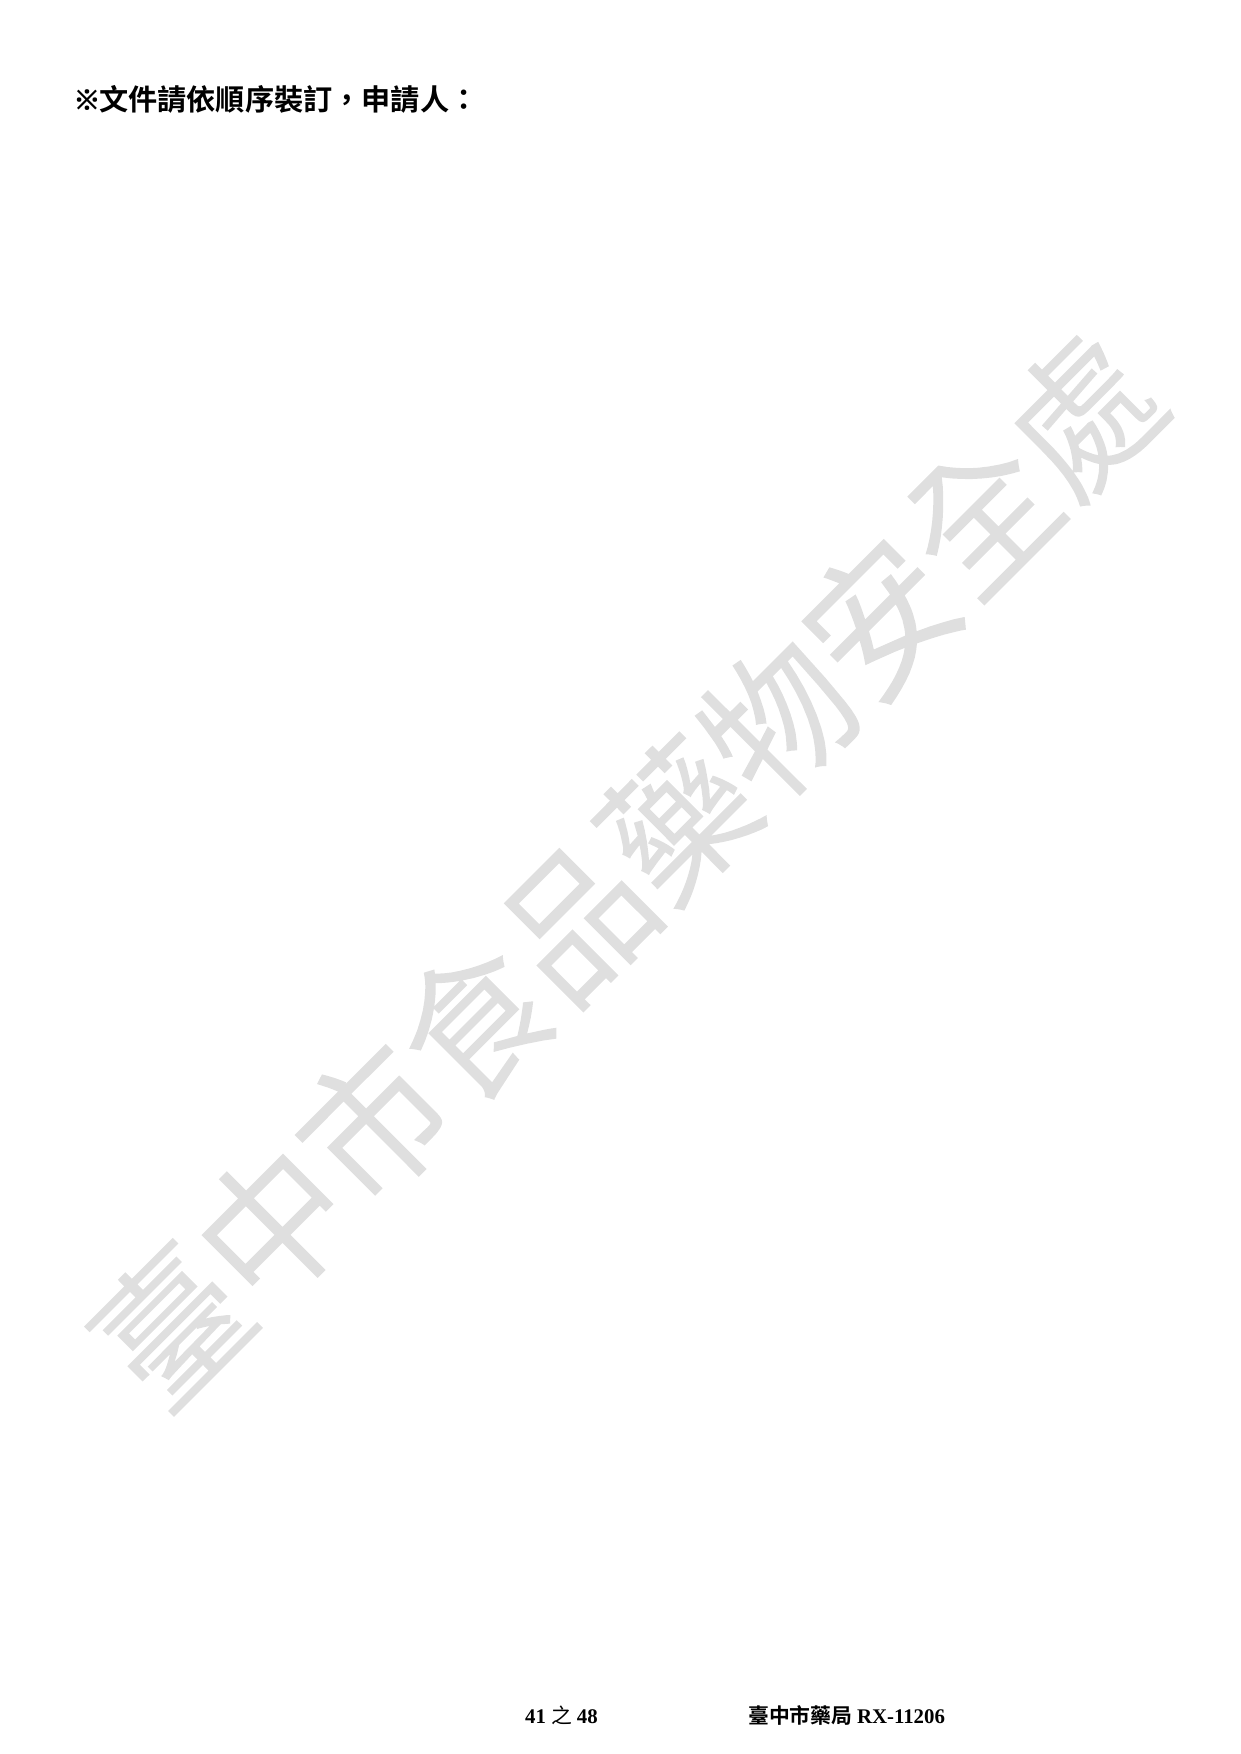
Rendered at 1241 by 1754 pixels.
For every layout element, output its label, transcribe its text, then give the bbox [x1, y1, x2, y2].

text ※文件請依順序裝訂，申請人： [75, 56, 1181, 118]
